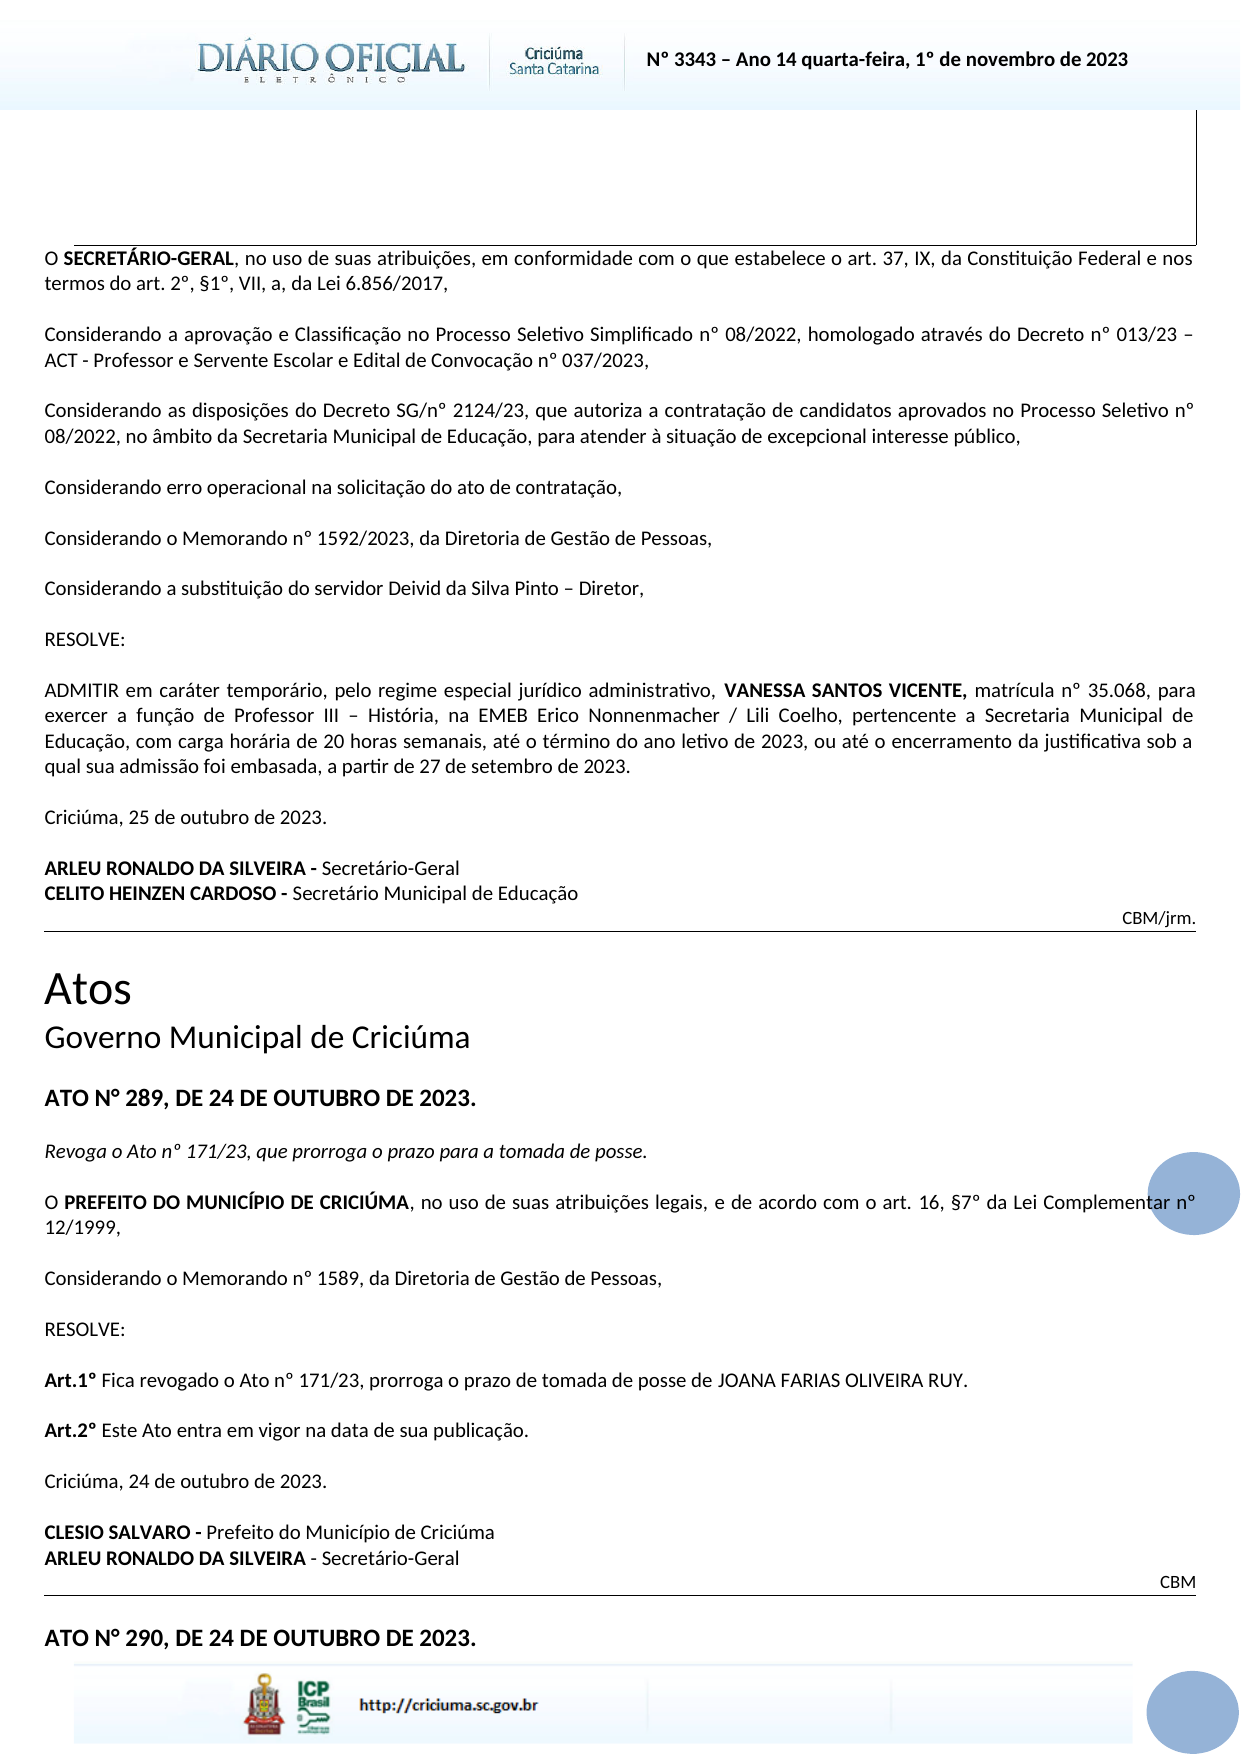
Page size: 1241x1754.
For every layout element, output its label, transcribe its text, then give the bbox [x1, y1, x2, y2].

text Considerando as disposições do Decreto SG/nº 2124/23, que autoriza a contratação de candidatos aprovados no Processo Seletivo nº 08/2022, no âmbito da Secretaria Municipal de Educação, para atender à situação de excepcional interesse público, [44, 398, 1196, 448]
text CLESIO SALVARO - Prefeito do Município de Criciúma [44, 1519, 1196, 1545]
text Considerando a aprovação e Classificação no Processo Seletivo Simplificado nº 08/2022, homologado através do Decreto nº 013/23 – ACT - Professor e Servente Escolar e Edital de Convocação nº 037/2023, [44, 321, 1196, 372]
text Art.2º Este Ato entra em vigor na data de sua publicação. [44, 1418, 1196, 1443]
text ARLEU RONALDO DA SILVEIRA - Secretário-Geral [44, 855, 1196, 881]
text Criciúma, 25 de outubro de 2023. [44, 804, 1196, 830]
text Atos [44, 957, 1196, 1016]
text O SECRETÁRIO-GERAL, no uso de suas atribuições, em conformidade com o que estabelece o art. 37, IX, da Constituição Federal e nos termos do art. 2º, §1º, VII, a, da Lei 6.856/2017, [44, 245, 1196, 296]
text Considerando o Memorando nº 1592/2023, da Diretoria de Gestão de Pessoas, [44, 525, 1196, 550]
text ADMITIR em caráter temporário, pelo regime especial jurídico administrativo, VANESSA SANTOS VICENTE, matrícula nº 35.068, para exercer a função de Professor III – História, na EMEB Erico Nonnenmacher / Lili Coelho, pertencente a Secretaria Municipal de Educação, com carga horária de 20 horas semanais, até o término do ano letivo de 2023, ou até o encerramento da justificativa sob a qual sua admissão foi embasada, a partir de 27 de setembro de 2023. [44, 677, 1196, 779]
text RESOLVE: [44, 1316, 1196, 1341]
text Criciúma, 24 de outubro de 2023. [44, 1468, 1196, 1494]
text Considerando o Memorando nº 1589, da Diretoria de Gestão de Pessoas, [44, 1265, 1196, 1291]
text Governo Municipal de Criciúma [44, 1016, 1196, 1057]
text CELITO HEINZEN CARDOSO - Secretário Municipal de Educação [44, 881, 1196, 906]
text ARLEU RONALDO DA SILVEIRA - Secretário-Geral [44, 1545, 1196, 1570]
text ATO N° 289, DE 24 DE OUTUBRO DE 2023. [44, 1082, 1196, 1113]
text Revoga o Ato nº 171/23, que prorroga o prazo para a tomada de posse. [44, 1138, 1196, 1163]
text O PREFEITO DO MUNICÍPIO DE CRICIÚMA, no uso de suas atribuições legais, e de acordo com o art. 16, §7º da Lei Complementar nº 12/1999, [44, 1189, 1196, 1240]
text Considerando a substituição do servidor Deivid da Silva Pinto – Diretor, [44, 576, 1196, 601]
text RESOLVE: [44, 626, 1196, 652]
text Considerando erro operacional na solicitação do ato de contratação, [44, 474, 1196, 499]
text CBM/jrm. [44, 906, 1196, 931]
text ATO N° 290, DE 24 DE OUTUBRO DE 2023. [44, 1622, 1196, 1652]
text Art.1º Fica revogado o Ato nº 171/23, prorroga o prazo de tomada de posse de JOANA FARIAS OLIVEIRA RUY. [44, 1367, 1196, 1392]
text CBM [44, 1570, 1196, 1595]
